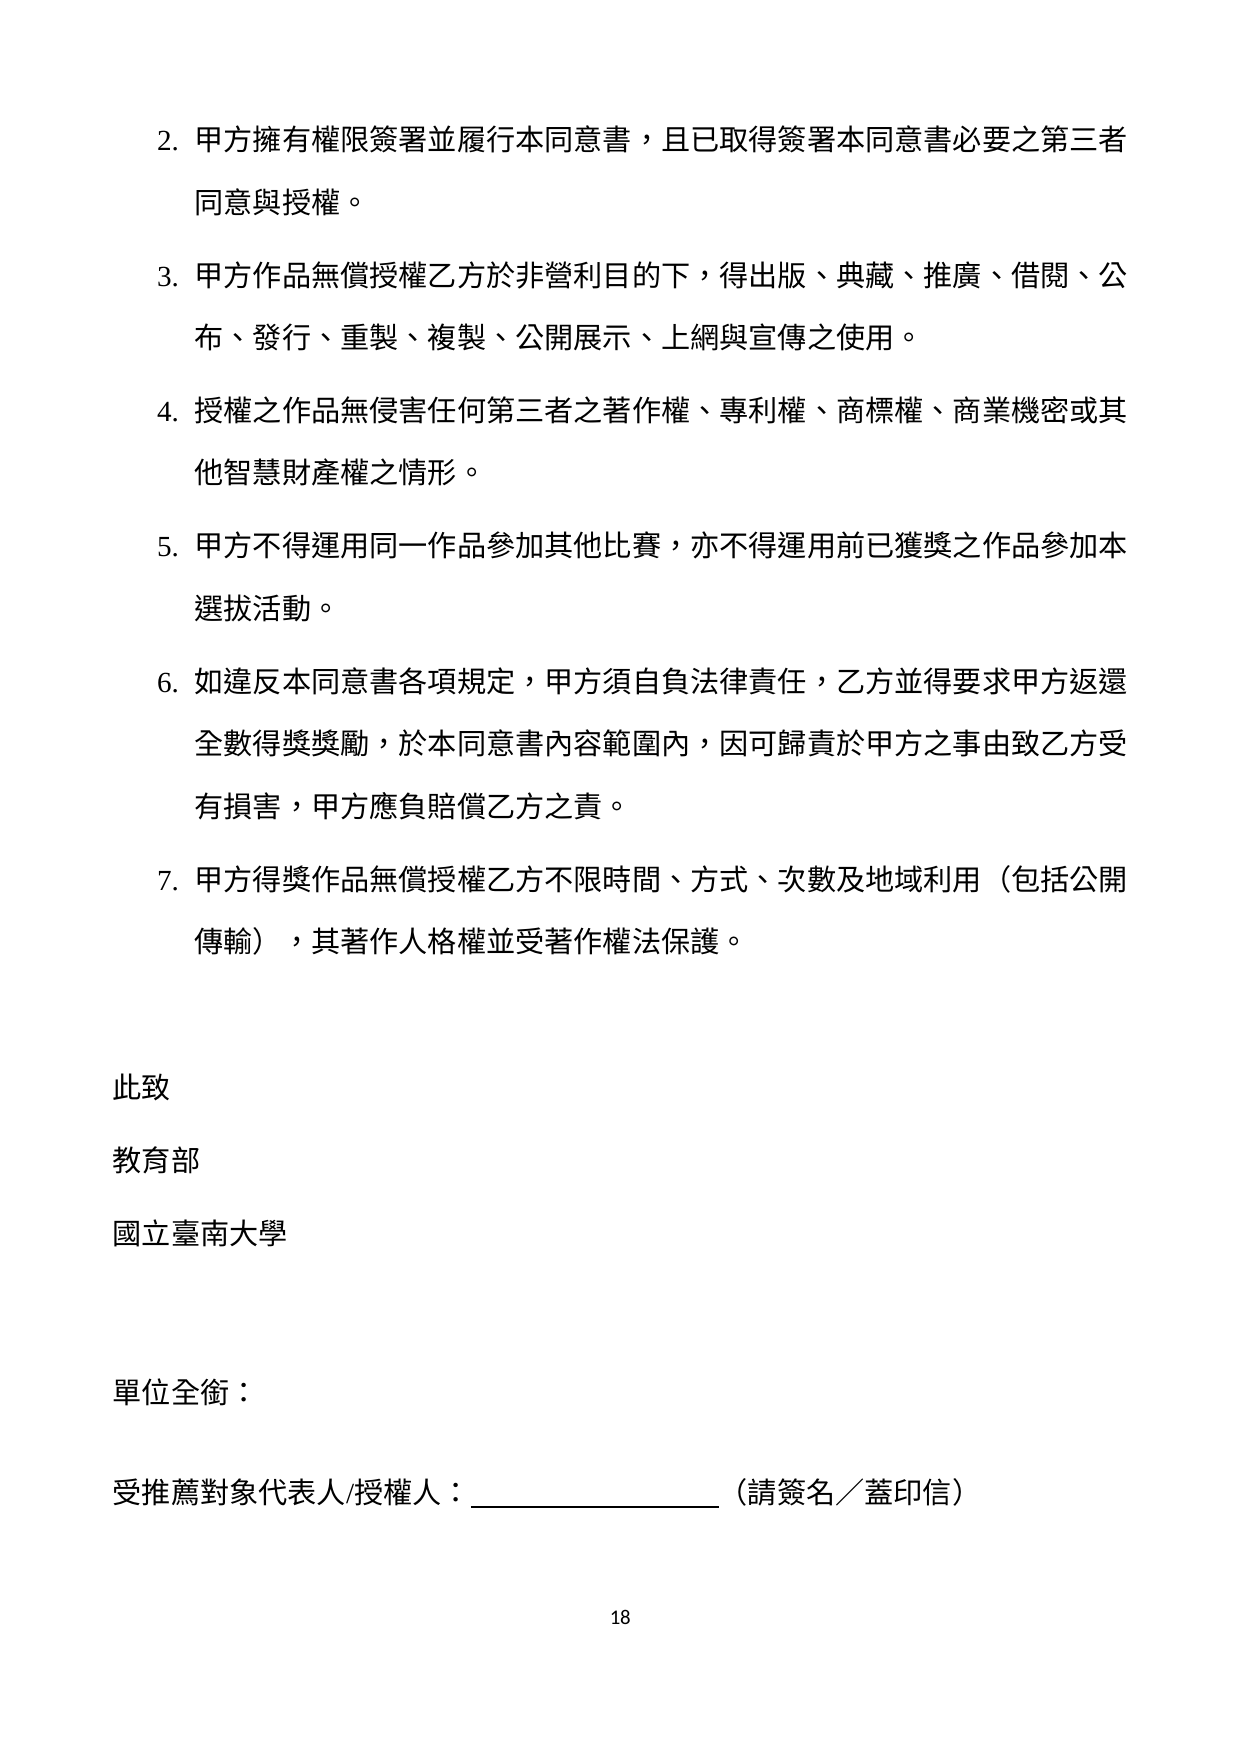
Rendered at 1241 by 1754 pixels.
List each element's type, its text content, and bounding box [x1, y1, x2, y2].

list 甲方擁有權限簽署並履行本同意書，且已取得簽署本同意書必要之第三者同意與授權。 [157, 96, 1128, 221]
list 甲方得獎作品無償授權乙方不限時間、方式、次數及地域利用（包括公開傳輸），其著作人格權並受著作權法保護。 [157, 836, 1128, 961]
text 單位全銜： [112, 1349, 1128, 1412]
list 甲方作品無償授權乙方於非營利目的下，得出版、典藏、推廣、借閱、公布、發行、重製、複製、公開展示、上網與宣傳之使用。 [157, 232, 1128, 357]
list 甲方不得運用同一作品參加其他比賽，亦不得運用前已獲獎之作品參加本選拔活動。 [157, 502, 1128, 627]
text 教育部 [112, 1117, 1128, 1179]
list 如違反本同意書各項規定，甲方須自負法律責任，乙方並得要求甲方返還全數得獎獎勵，於本同意書內容範圍內，因可歸責於甲方之事由致乙方受有損害，甲方應負賠償乙方之責。 [157, 638, 1128, 825]
text 此致 [112, 1044, 1128, 1107]
text 受推薦對象代表人/授權人： （請簽名∕蓋印信） [112, 1449, 1128, 1512]
list 授權之作品無侵害任何第三者之著作權、專利權、商標權、商業機密或其他智慧財產權之情形。 [157, 367, 1128, 492]
text 國立臺南大學 [112, 1190, 1128, 1252]
